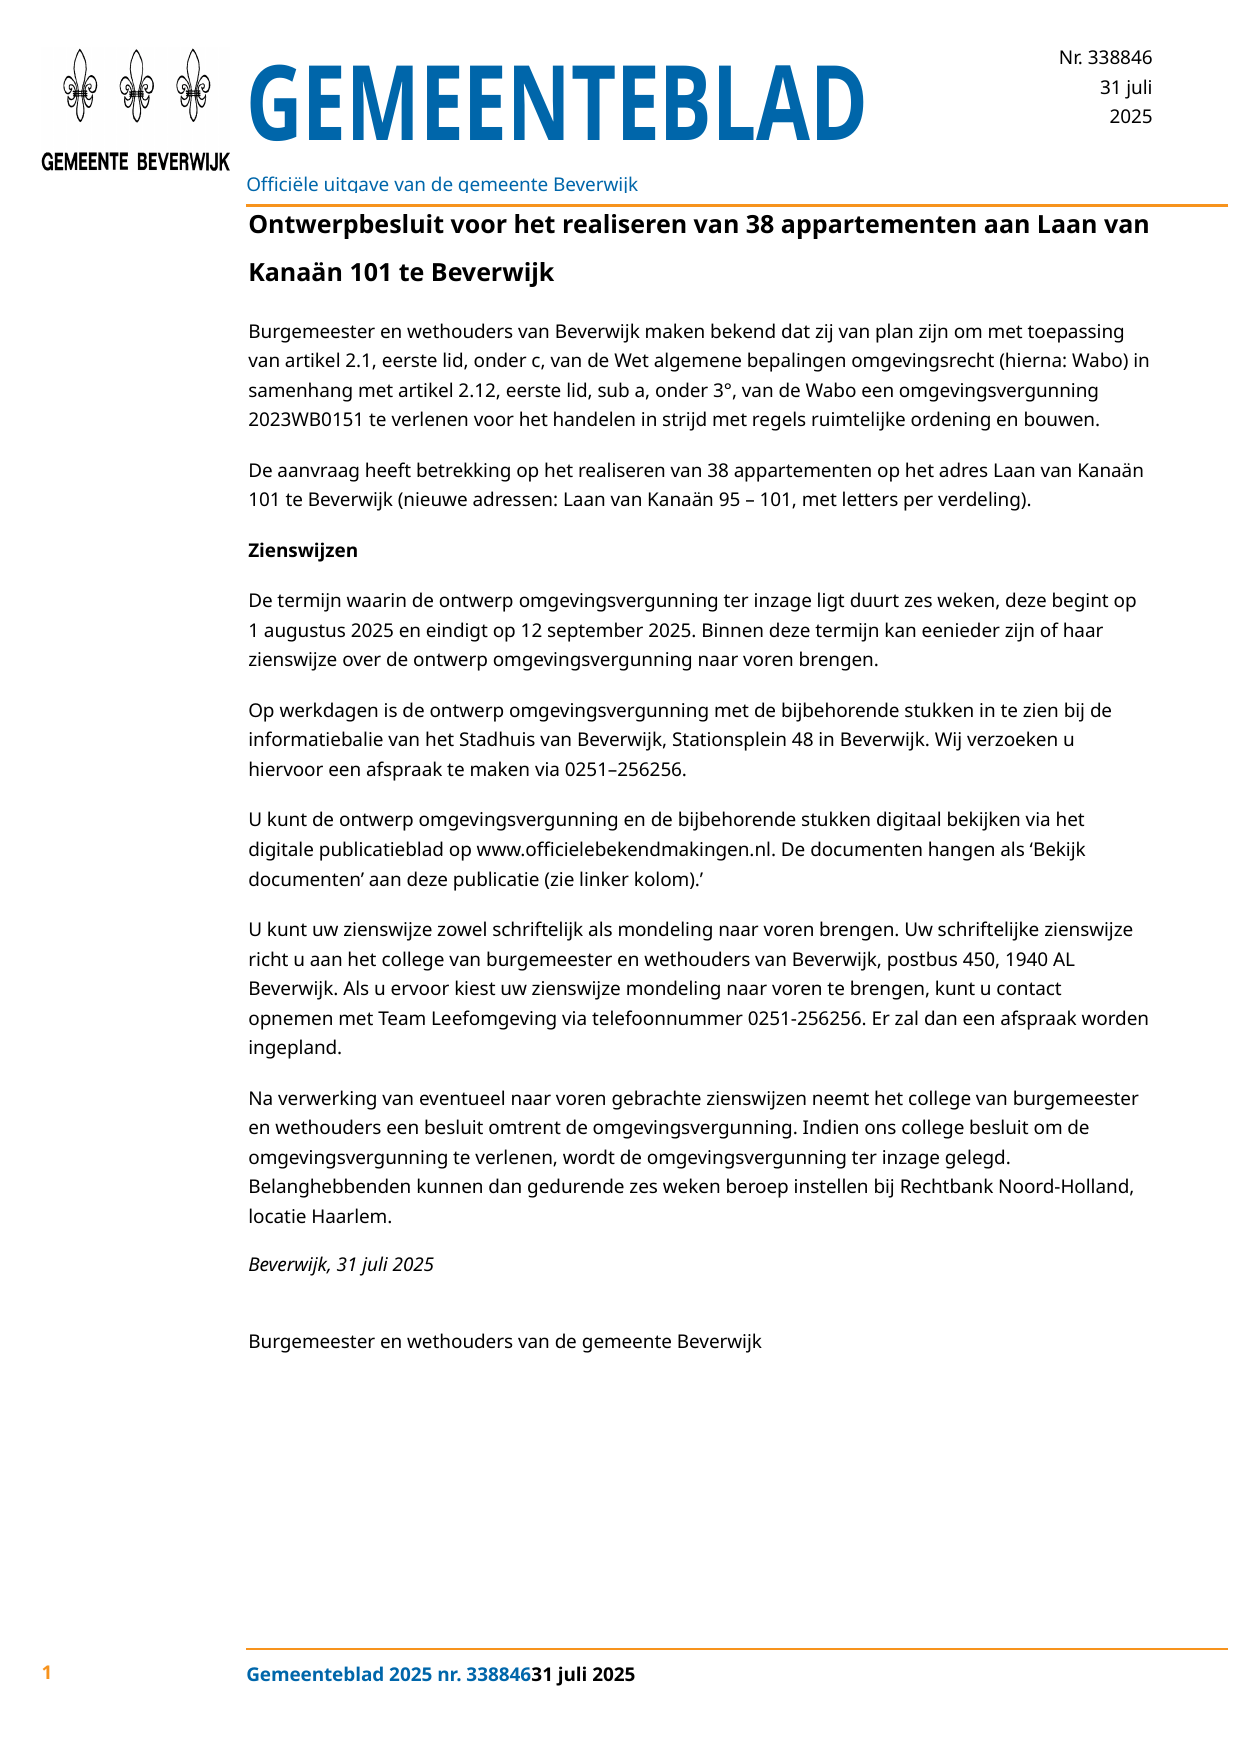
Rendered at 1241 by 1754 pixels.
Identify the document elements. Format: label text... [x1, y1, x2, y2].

text Na verwerking van eventueel naar voren gebrachte zienswijzen neemt het college van burgemeester en wethouders een besluit omtrent de omgevingsvergunning. Indien ons college besluit om de omgevingsvergunning te verlenen, wordt de omgevingsvergunning ter inzage gelegd. Belanghebbenden kunnen dan gedurende zes weken beroep instellen bij Rechtbank Noord-Holland, locatie Haarlem. [248, 1085, 1152, 1229]
text Beverwijk, 31 juli 2025 [248, 1251, 1152, 1277]
text U kunt uw zienswijze zowel schriftelijk als mondeling naar voren brengen. Uw schriftelijke zienswijze richt u aan het college van burgemeester en wethouders van Beverwijk, postbus 450, 1940 AL Beverwijk. Als u ervoor kiest uw zienswijze mondeling naar voren te brengen, kunt u contact opnemen met Team Leefomgeving via telefoonnummer 0251-256256. Er zal dan een afspraak worden ingepland. [248, 916, 1152, 1060]
text Burgemeester en wethouders van Beverwijk maken bekend dat zij van plan zijn om met toepassing van artikel 2.1, eerste lid, onder c, van de Wet algemene bepalingen omgevingsrecht (hierna: Wabo) in samenhang met artikel 2.12, eerste lid, sub a, onder 3°, van de Wabo een omgevingsvergunning 2023WB0151 te verlenen voor het handelen in strijd met regels ruimtelijke ordening en bouwen. [248, 318, 1152, 432]
picture [41, 47, 231, 172]
text Op werkdagen is de ontwerp omgevingsvergunning met de bijbehorende stukken in te zien bij de informatiebalie van het Stadhuis van Beverwijk, Stationsplein 48 in Beverwijk. Wij verzoeken u hiervoor een afspraak te maken via 0251–256256. [248, 697, 1152, 782]
text De aanvraag heeft betrekking op het realiseren van 38 appartementen op het adres Laan van Kanaän 101 te Beverwijk (nieuwe adressen: Laan van Kanaän 95 – 101, met letters per verdeling). [248, 457, 1152, 512]
text Burgemeester en wethouders van de gemeente Beverwijk [248, 1328, 1152, 1354]
text Zienswijzen [248, 537, 1152, 563]
text De termijn waarin de ontwerp omgevingsvergunning ter inzage ligt duurt zes weken, deze begint op 1 augustus 2025 en eindigt op 12 september 2025. Binnen deze termijn kan eenieder zijn of haar zienswijze over de ontwerp omgevingsvergunning naar voren brengen. [248, 587, 1152, 672]
text U kunt de ontwerp omgevingsvergunning en de bijbehorende stukken digitaal bekijken via het digitale publicatieblad op www.officielebekendmakingen.nl. De documenten hangen als ‘Bekijk documenten’ aan deze publicatie (zie linker kolom).’ [248, 807, 1152, 892]
text Ontwerpbesluit voor het realiseren van 38 appartementen aan Laan van Kanaän 101 te Beverwijk [248, 207, 1152, 288]
